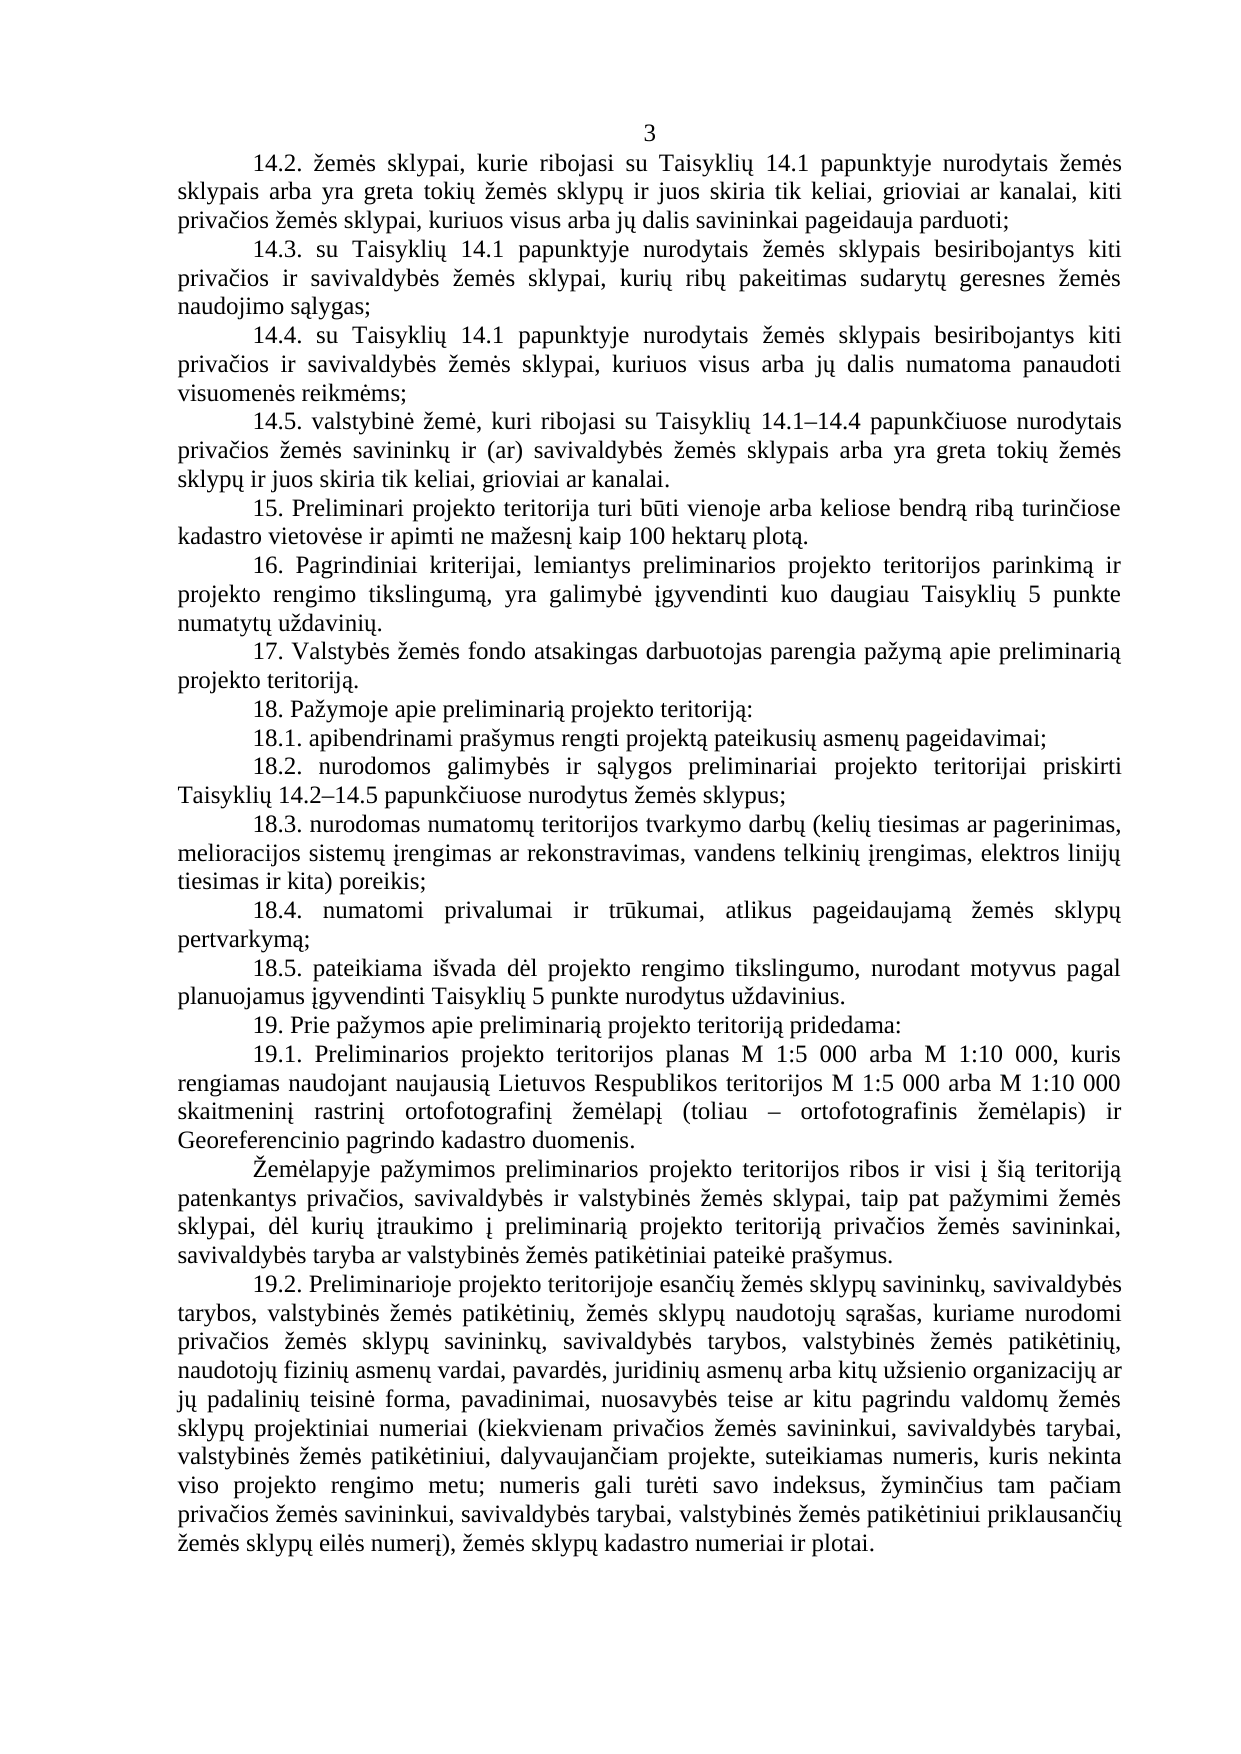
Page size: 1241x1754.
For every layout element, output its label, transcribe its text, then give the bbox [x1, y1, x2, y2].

text 16. Pagrindiniai kriterijai, lemiantys preliminarios projekto teritorijos parinkimą ir projekto rengimo tikslingumą, yra galimybė įgyvendinti kuo daugiau Taisyklių 5 punkte numatytų uždavinių. [177, 550, 1122, 636]
text 18. Pažymoje apie preliminarią projekto teritoriją: [177, 694, 1122, 723]
text 14.5. valstybinė žemė, kuri ribojasi su Taisyklių 14.1–14.4 papunkčiuose nurodytais privačios žemės savininkų ir (ar) savivaldybės žemės sklypais arba yra greta tokių žemės sklypų ir juos skiria tik keliai, grioviai ar kanalai. [177, 406, 1122, 493]
text 14.3. su Taisyklių 14.1 papunktyje nurodytais žemės sklypais besiribojantys kiti privačios ir savivaldybės žemės sklypai, kurių ribų pakeitimas sudarytų geresnes žemės naudojimo sąlygas; [177, 234, 1122, 320]
text 18.5. pateikiama išvada dėl projekto rengimo tikslingumo, nurodant motyvus pagal planuojamus įgyvendinti Taisyklių 5 punkte nurodytus uždavinius. [177, 953, 1122, 1010]
text 15. Preliminari projekto teritorija turi būti vienoje arba keliose bendrą ribą turinčiose kadastro vietovėse ir apimti ne mažesnį kaip 100 hektarų plotą. [177, 493, 1122, 550]
text 19.2. Preliminarioje projekto teritorijoje esančių žemės sklypų savininkų, savivaldybės tarybos, valstybinės žemės patikėtinių, žemės sklypų naudotojų sąrašas, kuriame nurodomi privačios žemės sklypų savininkų, savivaldybės tarybos, valstybinės žemės patikėtinių, naudotojų fizinių asmenų vardai, pavardės, juridinių asmenų arba kitų užsienio organizacijų ar jų padalinių teisinė forma, pavadinimai, nuosavybės teise ar kitu pagrindu valdomų žemės sklypų projektiniai numeriai (kiekvienam privačios žemės savininkui, savivaldybės tarybai, valstybinės žemės patikėtiniui, dalyvaujančiam projekte, suteikiamas numeris, kuris nekinta viso projekto rengimo metu; numeris gali turėti savo indeksus, žyminčius tam pačiam privačios žemės savininkui, savivaldybės tarybai, valstybinės žemės patikėtiniui priklausančių žemės sklypų eilės numerį), žemės sklypų kadastro numeriai ir plotai. [177, 1269, 1122, 1556]
text 14.4. su Taisyklių 14.1 papunktyje nurodytais žemės sklypais besiribojantys kiti privačios ir savivaldybės žemės sklypai, kuriuos visus arba jų dalis numatoma panaudoti visuomenės reikmėms; [177, 320, 1122, 406]
text Žemėlapyje pažymimos preliminarios projekto teritorijos ribos ir visi į šią teritoriją patenkantys privačios, savivaldybės ir valstybinės žemės sklypai, taip pat pažymimi žemės sklypai, dėl kurių įtraukimo į preliminarią projekto teritoriją privačios žemės savininkai, savivaldybės taryba ar valstybinės žemės patikėtiniai pateikė prašymus. [177, 1154, 1122, 1269]
text 18.2. nurodomos galimybės ir sąlygos preliminariai projekto teritorijai priskirti Taisyklių 14.2–14.5 papunkčiuose nurodytus žemės sklypus; [177, 751, 1122, 809]
text 17. Valstybės žemės fondo atsakingas darbuotojas parengia pažymą apie preliminarią projekto teritoriją. [177, 636, 1122, 694]
text 14.2. žemės sklypai, kurie ribojasi su Taisyklių 14.1 papunktyje nurodytais žemės sklypais arba yra greta tokių žemės sklypų ir juos skiria tik keliai, grioviai ar kanalai, kiti privačios žemės sklypai, kuriuos visus arba jų dalis savininkai pageidauja parduoti; [177, 148, 1122, 234]
text 18.3. nurodomas numatomų teritorijos tvarkymo darbų (kelių tiesimas ar pagerinimas, melioracijos sistemų įrengimas ar rekonstravimas, vandens telkinių įrengimas, elektros linijų tiesimas ir kita) poreikis; [177, 809, 1122, 895]
text 18.4. numatomi privalumai ir trūkumai, atlikus pageidaujamą žemės sklypų pertvarkymą; [177, 895, 1122, 953]
text 18.1. apibendrinami prašymus rengti projektą pateikusių asmenų pageidavimai; [177, 723, 1122, 751]
text 19.1. Preliminarios projekto teritorijos planas M 1:5 000 arba M 1:10 000, kuris rengiamas naudojant naujausią Lietuvos Respublikos teritorijos M 1:5 000 arba M 1:10 000 skaitmeninį rastrinį ortofotografinį žemėlapį (toliau – ortofotografinis žemėlapis) ir Georeferencinio pagrindo kadastro duomenis. [177, 1039, 1122, 1154]
text 19. Prie pažymos apie preliminarią projekto teritoriją pridedama: [177, 1010, 1122, 1039]
